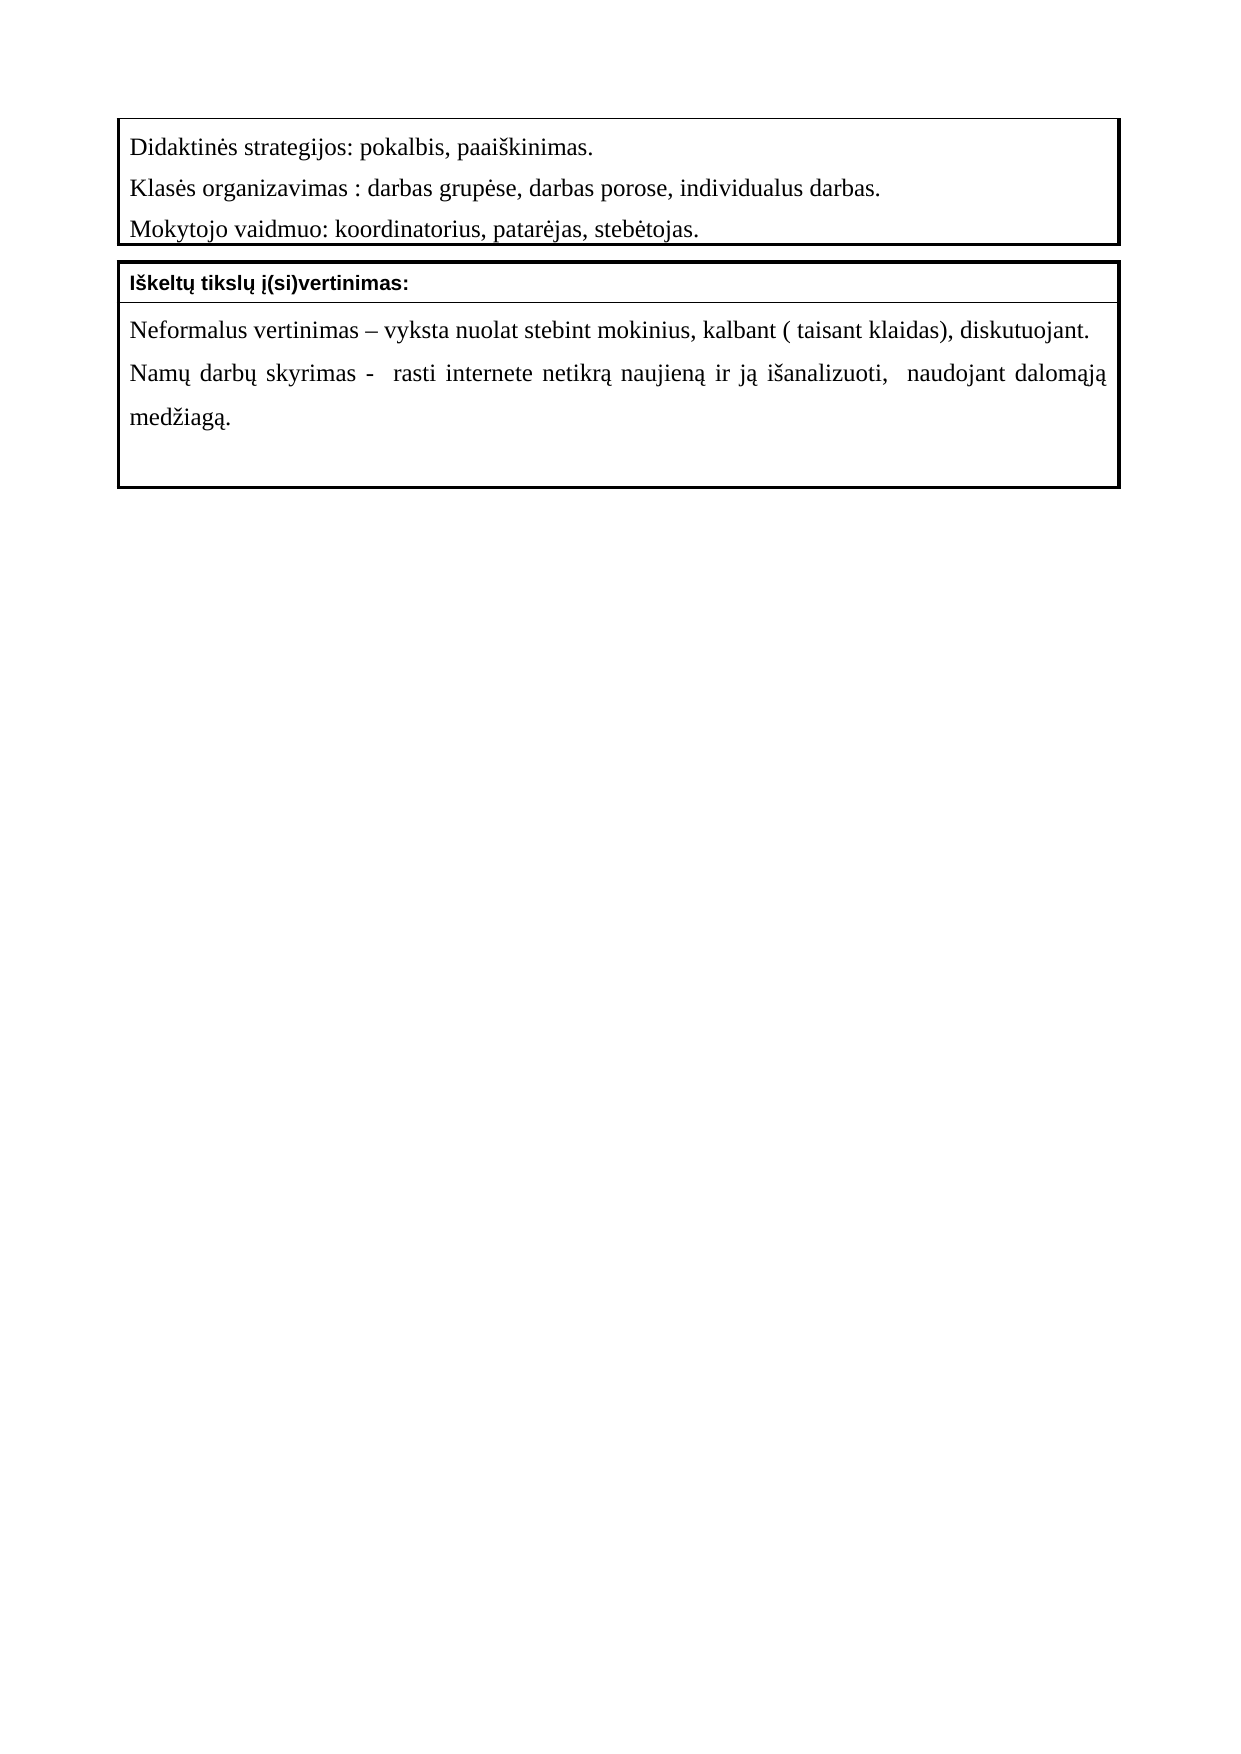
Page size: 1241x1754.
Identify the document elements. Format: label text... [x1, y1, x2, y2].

table_cell Neformalus vertinimas – vyksta nuolat stebint mokinius, kalbant ( taisant klaidas), diskutuojant. Namų darbų skyrimas - rasti internete netikrą naujieną ir ją išanalizuoti, naudojant dalomąją medžiagą. [120, 303, 1117, 486]
table_header Iškeltų tikslų į(si)vertinimas: [120, 264, 1117, 302]
table_cell Didaktinės strategijos: pokalbis, paaiškinimas. Klasės organizavimas : darbas grupėse, darbas porose, individualus darbas. Mokytojo vaidmuo: koordinatorius, patarėjas, stebėtojas. [120, 119, 1117, 243]
